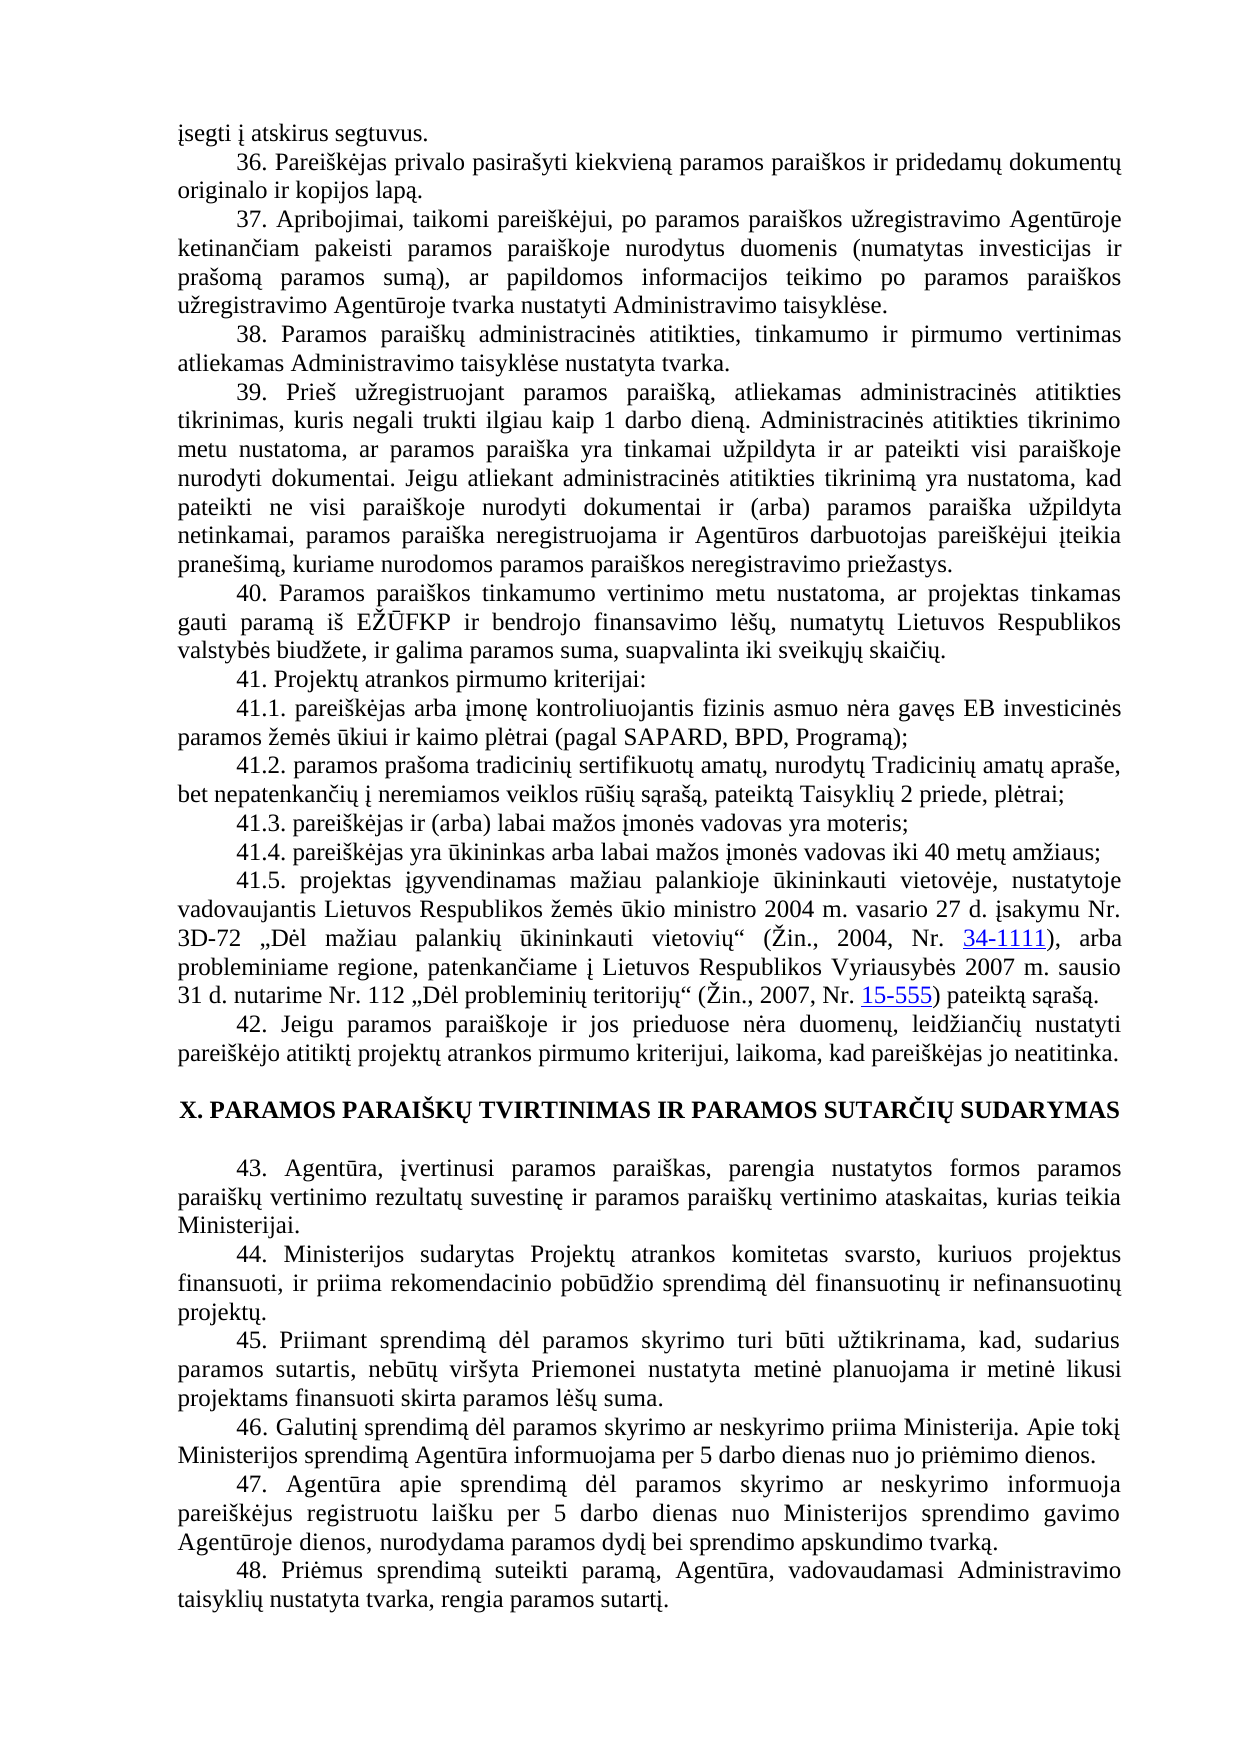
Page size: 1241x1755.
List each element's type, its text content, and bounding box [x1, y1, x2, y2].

text 45. Priimant sprendimą dėl paramos skyrimo turi būti užtikrinama, kad, sudarius paramos sutartis, nebūtų viršyta Priemonei nustatyta metinė planuojama ir metinė likusi projektams finansuoti skirta paramos lėšų suma. [177, 1326, 1122, 1412]
text 40. Paramos paraiškos tinkamumo vertinimo metu nustatoma, ar projektas tinkamas gauti paramą iš EŽŪFKP ir bendrojo finansavimo lėšų, numatytų Lietuvos Respublikos valstybės biudžete, ir galima paramos suma, suapvalinta iki sveikųjų skaičių. [177, 578, 1122, 664]
text 48. Priėmus sprendimą suteikti paramą, Agentūra, vadovaudamasi Administravimo taisyklių nustatyta tvarka, rengia paramos sutartį. [177, 1556, 1122, 1613]
text 41.2. paramos prašoma tradicinių sertifikuotų amatų, nurodytų Tradicinių amatų apraše, bet nepatenkančių į neremiamos veiklos rūšių sąrašą, pateiktą Taisyklių 2 priede, plėtrai; [177, 751, 1122, 808]
text 42. Jeigu paramos paraiškoje ir jos prieduose nėra duomenų, leidžiančių nustatyti pareiškėjo atitiktį projektų atrankos pirmumo kriterijui, laikoma, kad pareiškėjas jo neatitinka. [177, 1009, 1122, 1067]
text 41.1. pareiškėjas arba įmonę kontroliuojantis fizinis asmuo nėra gavęs EB investicinės paramos žemės ūkiui ir kaimo plėtrai (pagal SAPARD, BPD, Programą); [177, 693, 1122, 751]
text 36. Pareiškėjas privalo pasirašyti kiekvieną paramos paraiškos ir pridedamų dokumentų originalo ir kopijos lapą. [177, 147, 1122, 204]
text 41.4. pareiškėjas yra ūkininkas arba labai mažos įmonės vadovas iki 40 metų amžiaus; [177, 837, 1122, 866]
text X. PARAMOS PARAIŠKŲ TVIRTINIMAS IR PARAMOS SUTARČIŲ SUDARYMAS [177, 1096, 1122, 1124]
text 41.3. pareiškėjas ir (arba) labai mažos įmonės vadovas yra moteris; [177, 808, 1122, 837]
text 44. Ministerijos sudarytas Projektų atrankos komitetas svarsto, kuriuos projektus finansuoti, ir priima rekomendacinio pobūdžio sprendimą dėl finansuotinų ir nefinansuotinų projektų. [177, 1239, 1122, 1326]
text 41.5. projektas įgyvendinamas mažiau palankioje ūkininkauti vietovėje, nustatytoje vadovaujantis Lietuvos Respublikos žemės ūkio ministro 2004 m. vasario 27 d. įsakymu Nr. 3D-72 „Dėl mažiau palankių ūkininkauti vietovių“ (Žin., 2004, Nr. 34-1111), arba probleminiame regione, patenkančiame į Lietuvos Respublikos Vyriausybės 2007 m. sausio 31 d. nutarime Nr. 112 „Dėl probleminių teritorijų“ (Žin., 2007, Nr. 15-555) pateiktą sąrašą. [177, 866, 1122, 1009]
text 47. Agentūra apie sprendimą dėl paramos skyrimo ar neskyrimo informuoja pareiškėjus registruotu laišku per 5 darbo dienas nuo Ministerijos sprendimo gavimo Agentūroje dienos, nurodydama paramos dydį bei sprendimo apskundimo tvarką. [177, 1469, 1122, 1556]
text 38. Paramos paraiškų administracinės atitikties, tinkamumo ir pirmumo vertinimas atliekamas Administravimo taisyklėse nustatyta tvarka. [177, 319, 1122, 377]
text 39. Prieš užregistruojant paramos paraišką, atliekamas administracinės atitikties tikrinimas, kuris negali trukti ilgiau kaip 1 darbo dieną. Administracinės atitikties tikrinimo metu nustatoma, ar paramos paraiška yra tinkamai užpildyta ir ar pateikti visi paraiškoje nurodyti dokumentai. Jeigu atliekant administracinės atitikties tikrinimą yra nustatoma, kad pateikti ne visi paraiškoje nurodyti dokumentai ir (arba) paramos paraiška užpildyta netinkamai, paramos paraiška neregistruojama ir Agentūros darbuotojas pareiškėjui įteikia pranešimą, kuriame nurodomos paramos paraiškos neregistravimo priežastys. [177, 377, 1122, 578]
text 46. Galutinį sprendimą dėl paramos skyrimo ar neskyrimo priima Ministerija. Apie tokį Ministerijos sprendimą Agentūra informuojama per 5 darbo dienas nuo jo priėmimo dienos. [177, 1412, 1122, 1469]
text 37. Apribojimai, taikomi pareiškėjui, po paramos paraiškos užregistravimo Agentūroje ketinančiam pakeisti paramos paraiškoje nurodytus duomenis (numatytas investicijas ir prašomą paramos sumą), ar papildomos informacijos teikimo po paramos paraiškos užregistravimo Agentūroje tvarka nustatyti Administravimo taisyklėse. [177, 204, 1122, 319]
text įsegti į atskirus segtuvus. [177, 118, 1122, 147]
text 43. Agentūra, įvertinusi paramos paraiškas, parengia nustatytos formos paramos paraiškų vertinimo rezultatų suvestinę ir paramos paraiškų vertinimo ataskaitas, kurias teikia Ministerijai. [177, 1153, 1122, 1239]
text 41. Projektų atrankos pirmumo kriterijai: [177, 664, 1122, 693]
